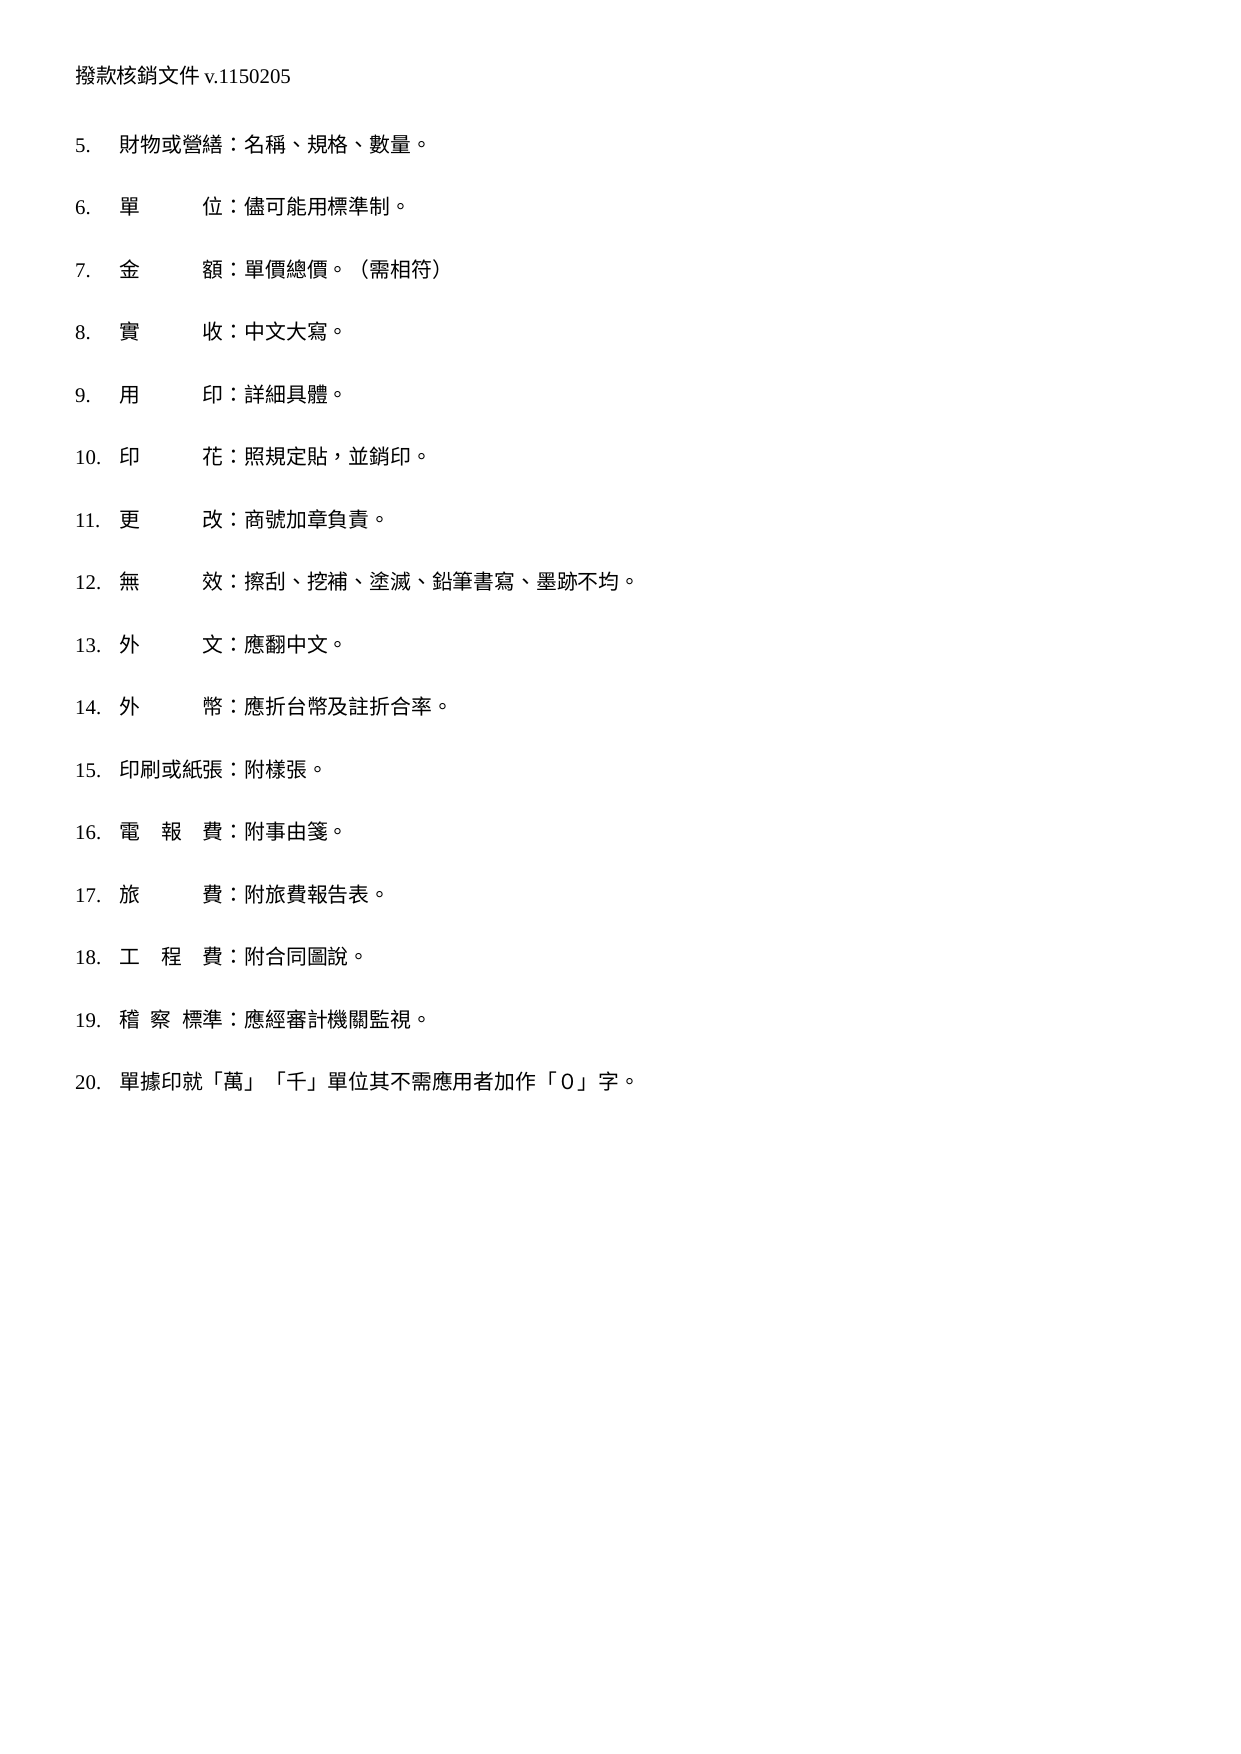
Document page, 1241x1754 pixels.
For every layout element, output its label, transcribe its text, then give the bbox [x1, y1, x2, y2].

list 單 位：儘可能用標準制。 [75, 164, 1165, 227]
list 電 報 費：附事由箋。 [75, 789, 1165, 852]
list 實 收：中文大寫。 [75, 289, 1165, 352]
list 無 效：擦刮、挖補、塗滅、鉛筆書寫、墨跡不均。 [75, 539, 1165, 602]
list 外 幣：應折台幣及註折合率。 [75, 664, 1165, 727]
list 印 花：照規定貼，並銷印。 [75, 414, 1165, 477]
list 工 程 費：附合同圖說。 [75, 914, 1165, 977]
list 用 印：詳細具體。 [75, 352, 1165, 414]
list 單據印就「萬」「千」單位其不需應用者加作「０」字。 [75, 1039, 1165, 1102]
list 稽 察 標準：應經審計機關監視。 [75, 977, 1165, 1039]
list 外 文：應翻中文。 [75, 602, 1165, 664]
list 更 改：商號加章負責。 [75, 477, 1165, 539]
list 金 額：單價總價。（需相符） [75, 227, 1165, 289]
list 財物或營繕：名稱、規格、數量。 [75, 102, 1165, 164]
list 印刷或紙張：附樣張。 [75, 727, 1165, 789]
list 旅 費：附旅費報告表。 [75, 852, 1165, 914]
